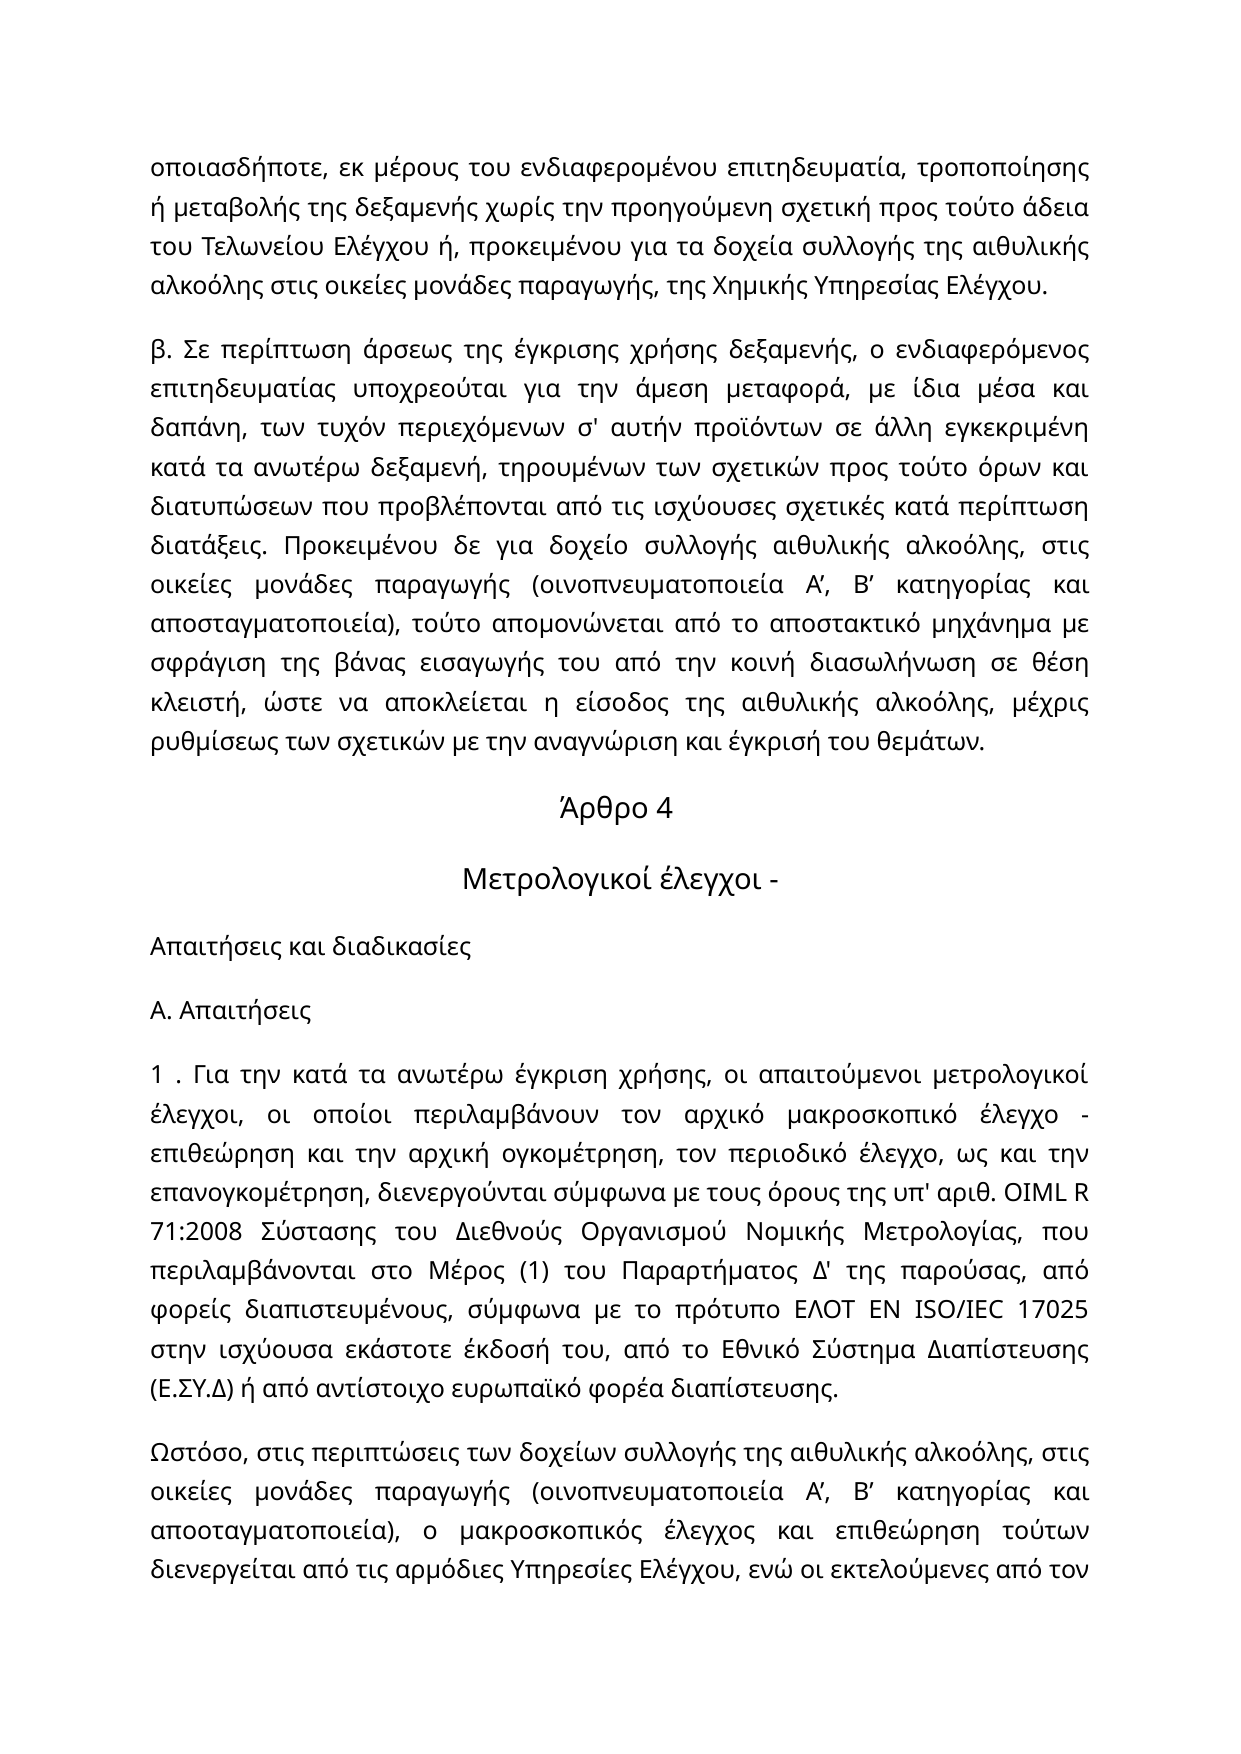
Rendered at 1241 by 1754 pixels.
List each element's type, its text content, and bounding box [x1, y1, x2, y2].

text Απαιτήσεις και διαδικασίες [150, 929, 1090, 963]
text 1 . Για την κατά τα ανωτέρω έγκριση χρήσης, οι απαιτούμενοι μετρολογικοί έλεγχοι, οι οποίοι περιλαμβάνουν τον αρχικό μακροσκοπικό έλεγχο - επιθεώρηση και την αρχική ογκομέτρηση, τον περιοδικό έλεγχο, ως και την επανογκομέτρηση, διενεργούνται σύμφωνα με τους όρους της υπ' αριθ. OIML R 71:2008 Σύστασης του Διεθνούς Οργανισμού Νομικής Μετρολογίας, που περιλαμβάνονται στο Μέρος (1) του Παραρτήματος Δ' της παρούσας, από φορείς διαπιστευμένους, σύμφωνα με το πρότυπο ΕΛΟΤ EN ISO/IEC 17025 στην ισχύουσα εκάστοτε έκδοσή του, από το Εθνικό Σύστημα Διαπίστευσης (Ε.ΣΥ.Δ) ή από αντίστοιχο ευρωπαϊκό φορέα διαπίστευσης. [150, 1057, 1090, 1404]
text Ωστόσο, στις περιπτώσεις των δοχείων συλλογής της αιθυλικής αλκοόλης, στις οικείες μονάδες παραγωγής (οινοπνευματοποιεία Α’, Β’ κατηγορίας και αποοταγματοποιεία), ο μακροσκοπικός έλεγχος και επιθεώρηση τούτων διενεργείται από τις αρμόδιες Υπηρεσίες Ελέγχου, ενώ οι εκτελούμενες από τον [150, 1434, 1090, 1586]
subtitle Άρθρο 4 [150, 787, 1090, 827]
text β. Σε περίπτωση άρσεως της έγκρισης χρήσης δεξαμενής, ο ενδιαφερόμενος επιτηδευματίας υποχρεούται για την άμεση μεταφορά, με ίδια μέσα και δαπάνη, των τυχόν περιεχόμενων σ' αυτήν προϊόντων σε άλλη εγκεκριμένη κατά τα ανωτέρω δεξαμενή, τηρουμένων των σχετικών προς τούτο όρων και διατυπώσεων που προβλέπονται από τις ισχύουσες σχετικές κατά περίπτωση διατάξεις. Προκειμένου δε για δοχείο συλλογής αιθυλικής αλκοόλης, στις οικείες μονάδες παραγωγής (οινοπνευματοποιεία Α’, Β’ κατηγορίας και αποσταγματοποιεία), τούτο απομονώνεται από το αποστακτικό μηχάνημα με σφράγιση της βάνας εισαγωγής του από την κοινή διασωλήνωση σε θέση κλειστή, ώστε να αποκλείεται η είσοδος της αιθυλικής αλκοόλης, μέχρις ρυθμίσεως των σχετικών με την αναγνώριση και έγκρισή του θεμάτων. [150, 332, 1090, 757]
subtitle Μετρολογικοί έλεγχοι - [150, 858, 1090, 898]
text οποιασδήποτε, εκ μέρους του ενδιαφερομένου επιτηδευματία, τροποποίησης ή μεταβολής της δεξαμενής χωρίς την προηγούμενη σχετική προς τούτο άδεια του Τελωνείου Ελέγχου ή, προκειμένου για τα δοχεία συλλογής της αιθυλικής αλκοόλης στις οικείες μονάδες παραγωγής, της Χημικής Υπηρεσίας Ελέγχου. [150, 150, 1090, 302]
text Α. Απαιτήσεις [150, 993, 1090, 1027]
